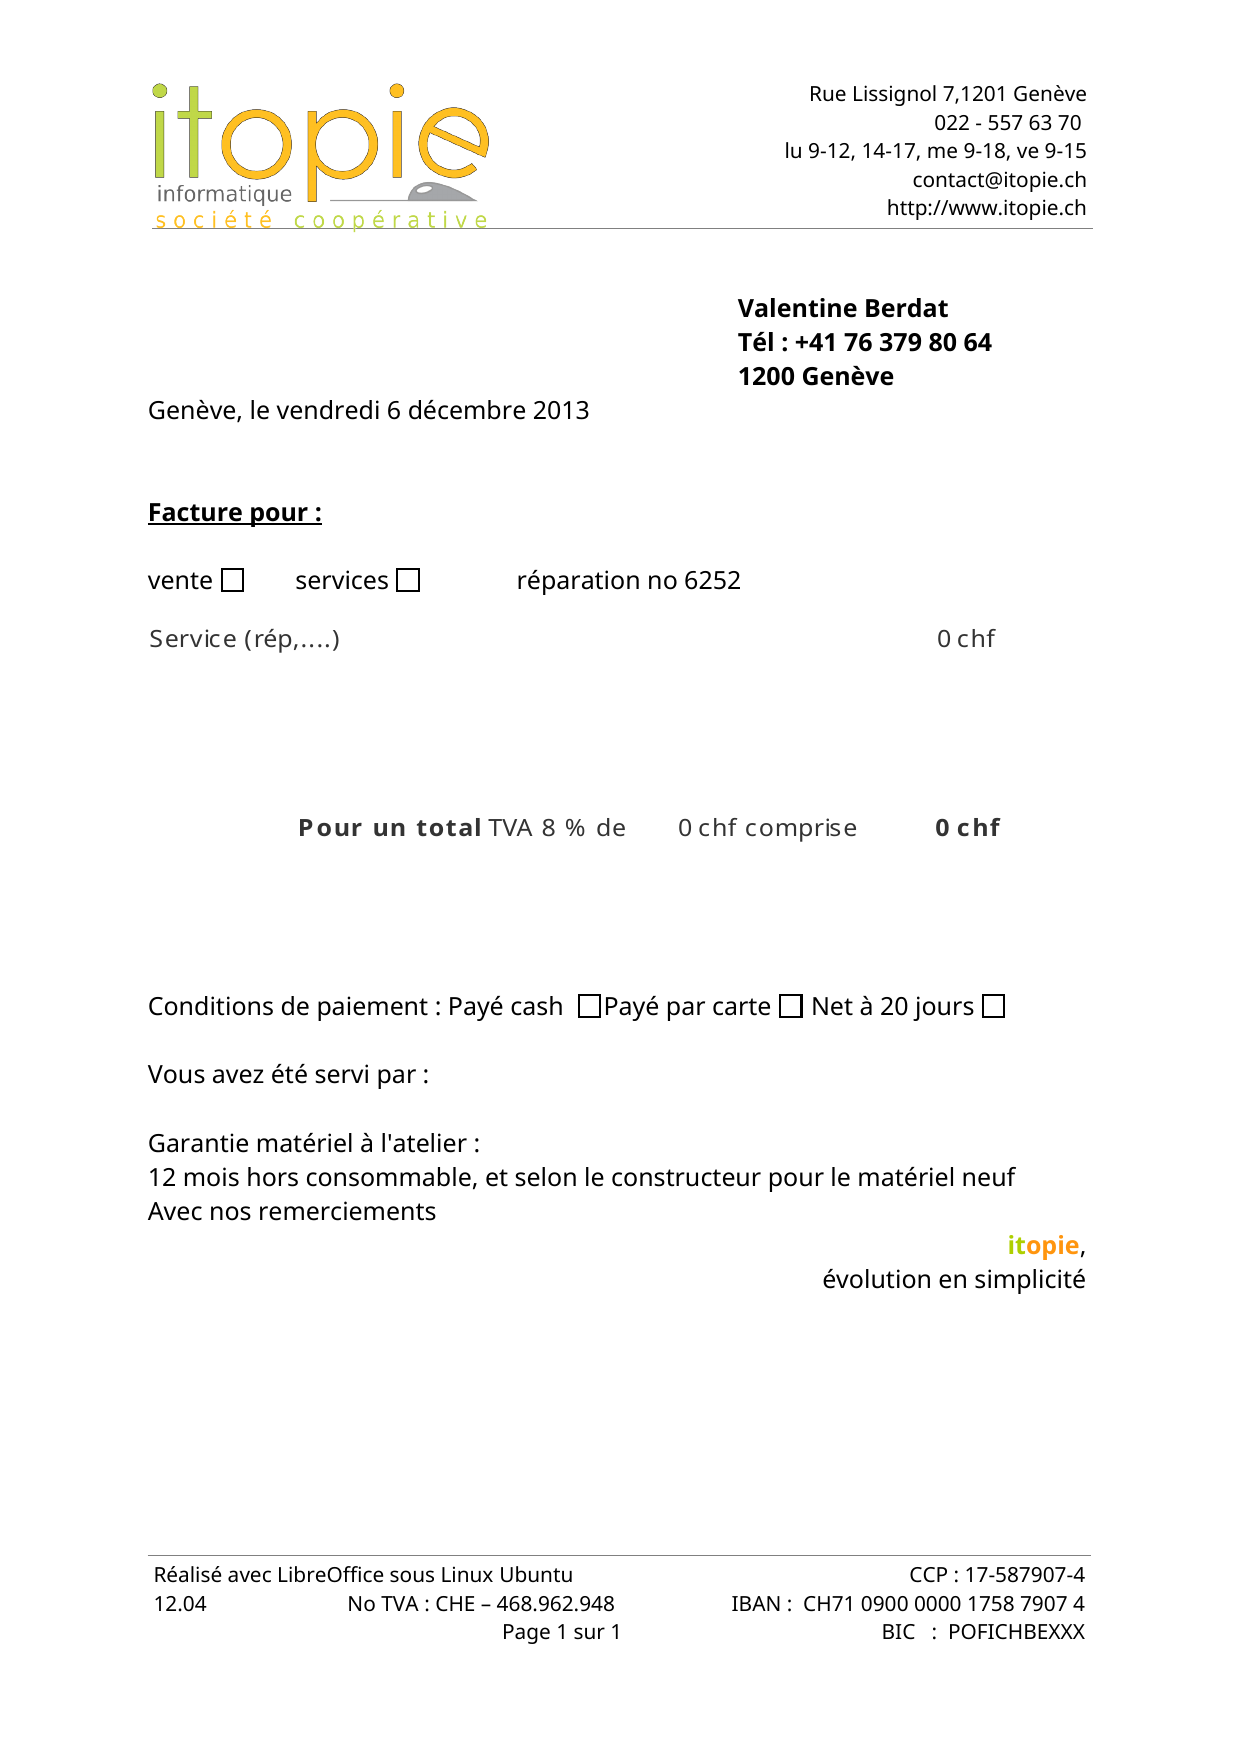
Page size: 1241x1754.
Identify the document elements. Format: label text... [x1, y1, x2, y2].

text Valentine Berdat [148, 290, 1093, 324]
text Tél : +41 76 379 80 64 [148, 324, 1093, 358]
picture [138, 72, 500, 244]
text Facture pour : [148, 495, 1093, 529]
text itopie, [148, 1227, 1093, 1262]
text Garantie matériel à l'atelier : [148, 1125, 1093, 1159]
text Avec nos remerciements [148, 1193, 1093, 1227]
text vente services réparation no 6252 [148, 563, 1093, 597]
text Vous avez été servi par : [148, 1057, 1093, 1091]
text 1200 Genève [148, 358, 1093, 392]
text Conditions de paiement : Payé cash Payé par carte Net à 20 jours [148, 989, 1093, 1023]
text 12 mois hors consommable, et selon le constructeur pour le matériel neuf [148, 1159, 1093, 1193]
text évolution en simplicité [148, 1262, 1093, 1296]
text Genève, le vendredi 6 décembre 2013 [148, 392, 1093, 427]
